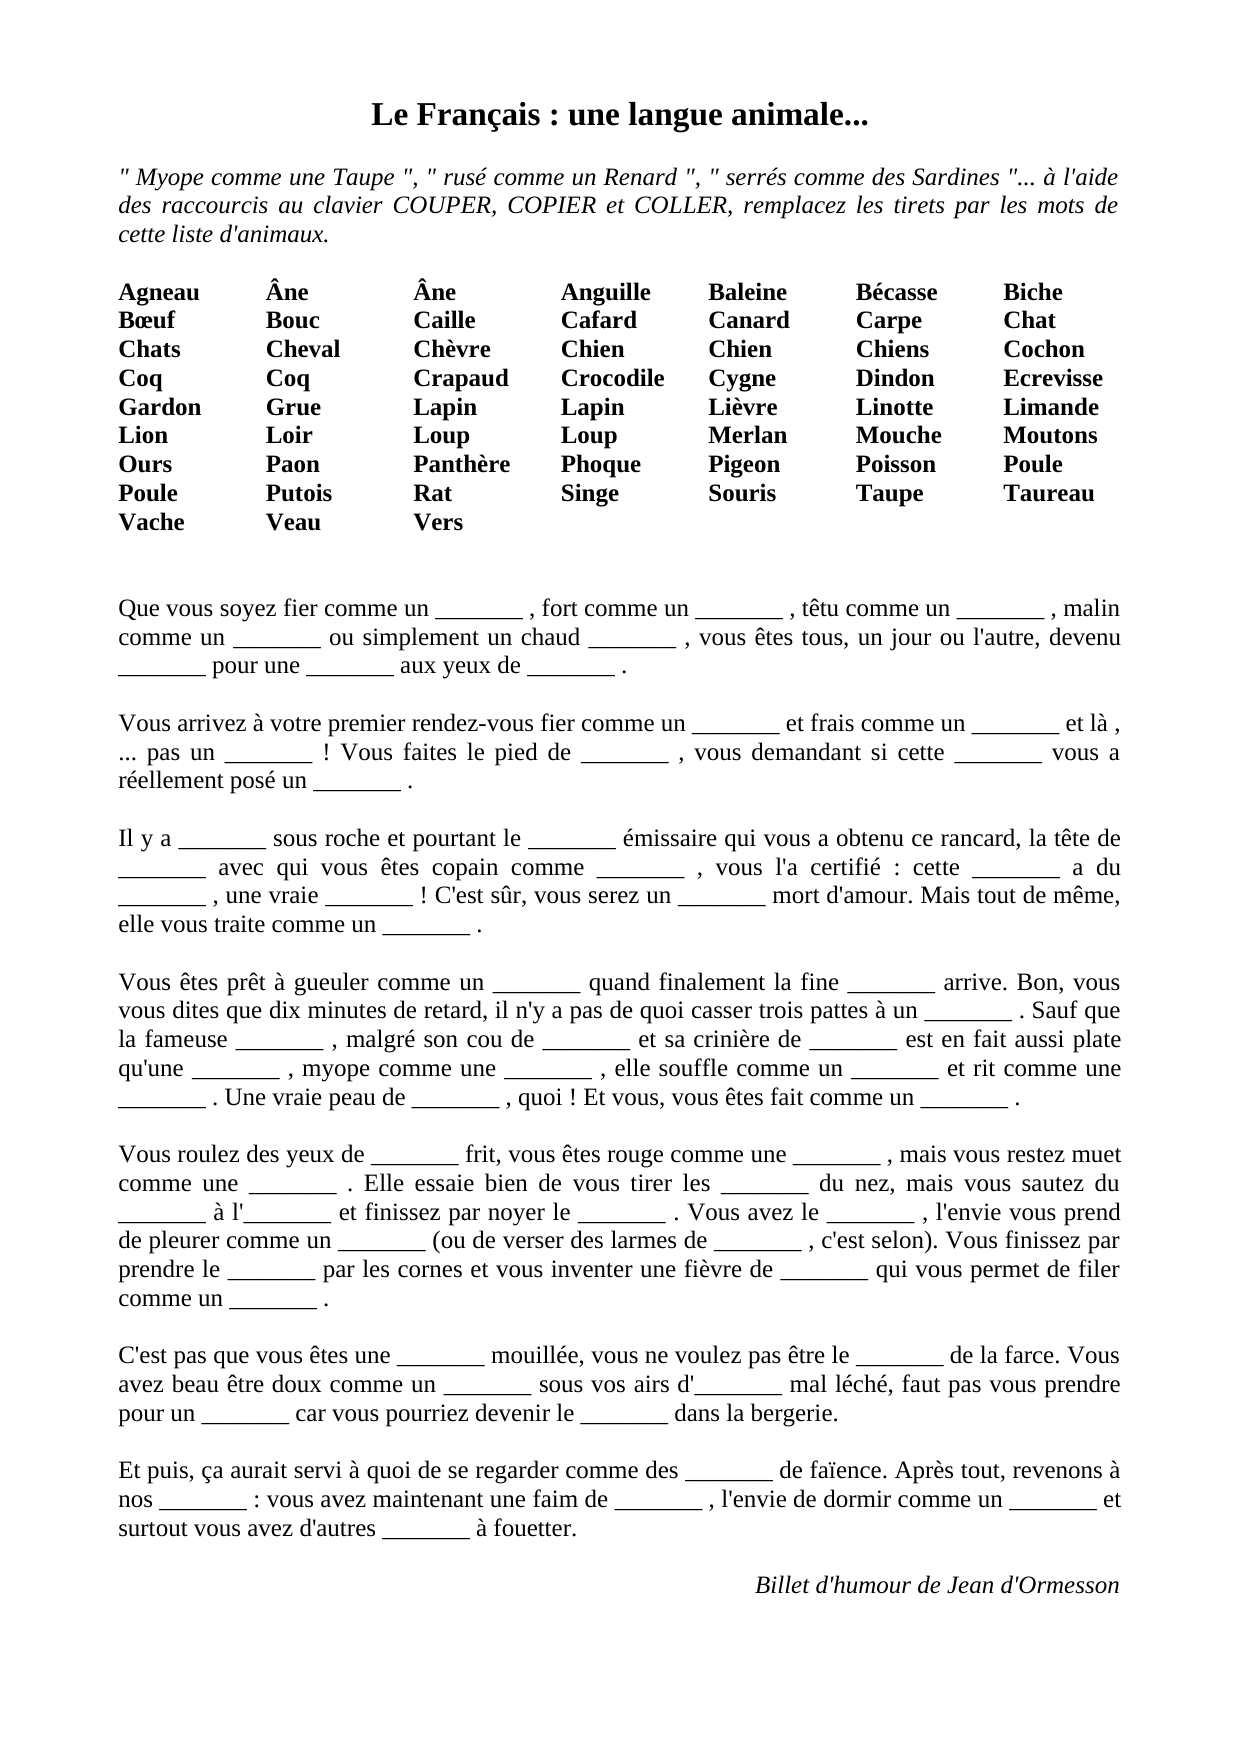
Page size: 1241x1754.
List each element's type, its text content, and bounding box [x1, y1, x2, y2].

text Vache Veau Vers [118, 507, 1122, 535]
text Et puis, ça aurait servi à quoi de se regarder comme des _______ de faïence. Après tout, revenons à nos _______ : vous avez maintenant une faim de _______ , l'envie de dormir comme un _______ et surtout vous avez d'autres _______ à fouetter. [118, 1455, 1122, 1542]
text Le Français : une langue animale... [118, 94, 1122, 133]
text Bœuf Bouc Caille Cafard Canard Carpe Chat [118, 305, 1122, 334]
text Vous arrivez à votre premier rendez-vous fier comme un _______ et frais comme un _______ et là , ... pas un _______ ! Vous faites le pied de _______ , vous demandant si cette _______ vous a réellement posé un _______ . [118, 708, 1122, 794]
text Vous êtes prêt à gueuler comme un _______ quand finalement la fine _______ arrive. Bon, vous vous dites que dix minutes de retard, il n'y a pas de quoi casser trois pattes à un _______ . Sauf que la fameuse _______ , malgré son cou de _______ et sa crinière de _______ est en fait aussi plate qu'une _______ , myope comme une _______ , elle souffle comme un _______ et rit comme une _______ . Une vraie peau de _______ , quoi ! Et vous, vous êtes fait comme un _______ . [118, 967, 1122, 1110]
text Chats Cheval Chèvre Chien Chien Chiens Cochon [118, 334, 1122, 363]
text Il y a _______ sous roche et pourtant le _______ émissaire qui vous a obtenu ce rancard, la tête de _______ avec qui vous êtes copain comme _______ , vous l'a certifié : cette _______ a du _______ , une vraie _______ ! C'est sûr, vous serez un _______ mort d'amour. Mais tout de même, elle vous traite comme un _______ . [118, 823, 1122, 938]
text Billet d'humour de Jean d'Ormesson [118, 1570, 1122, 1599]
text C'est pas que vous êtes une _______ mouillée, vous ne voulez pas être le _______ de la farce. Vous avez beau être doux comme un _______ sous vos airs d'_______ mal léché, faut pas vous prendre pour un _______ car vous pourriez devenir le _______ dans la bergerie. [118, 1340, 1122, 1427]
text Lion Loir Loup Loup Merlan Mouche Moutons [118, 420, 1122, 449]
text Agneau Âne Âne Anguille Baleine Bécasse Biche [118, 277, 1122, 305]
text Poule Putois Rat Singe Souris Taupe Taureau [118, 478, 1122, 507]
text Ours Paon Panthère Phoque Pigeon Poisson Poule [118, 449, 1122, 478]
text Que vous soyez fier comme un _______ , fort comme un _______ , têtu comme un _______ , malin comme un _______ ou simplement un chaud _______ , vous êtes tous, un jour ou l'autre, devenu _______ pour une _______ aux yeux de _______ . [118, 593, 1122, 679]
text " Myope comme une Taupe ", " rusé comme un Renard ", " serrés comme des Sardines "... à l'aide des raccourcis au clavier COUPER, COPIER et COLLER, remplacez les tirets par les mots de cette liste d'animaux. [118, 162, 1122, 248]
text Vous roulez des yeux de _______ frit, vous êtes rouge comme une _______ , mais vous restez muet comme une _______ . Elle essaie bien de vous tirer les _______ du nez, mais vous sautez du _______ à l'_______ et finissez par noyer le _______ . Vous avez le _______ , l'envie vous prend de pleurer comme un _______ (ou de verser des larmes de _______ , c'est selon). Vous finissez par prendre le _______ par les cornes et vous inventer une fièvre de _______ qui vous permet de filer comme un _______ . [118, 1139, 1122, 1312]
text Gardon Grue Lapin Lapin Lièvre Linotte Limande [118, 392, 1122, 420]
text Coq Coq Crapaud Crocodile Cygne Dindon Ecrevisse [118, 363, 1122, 392]
